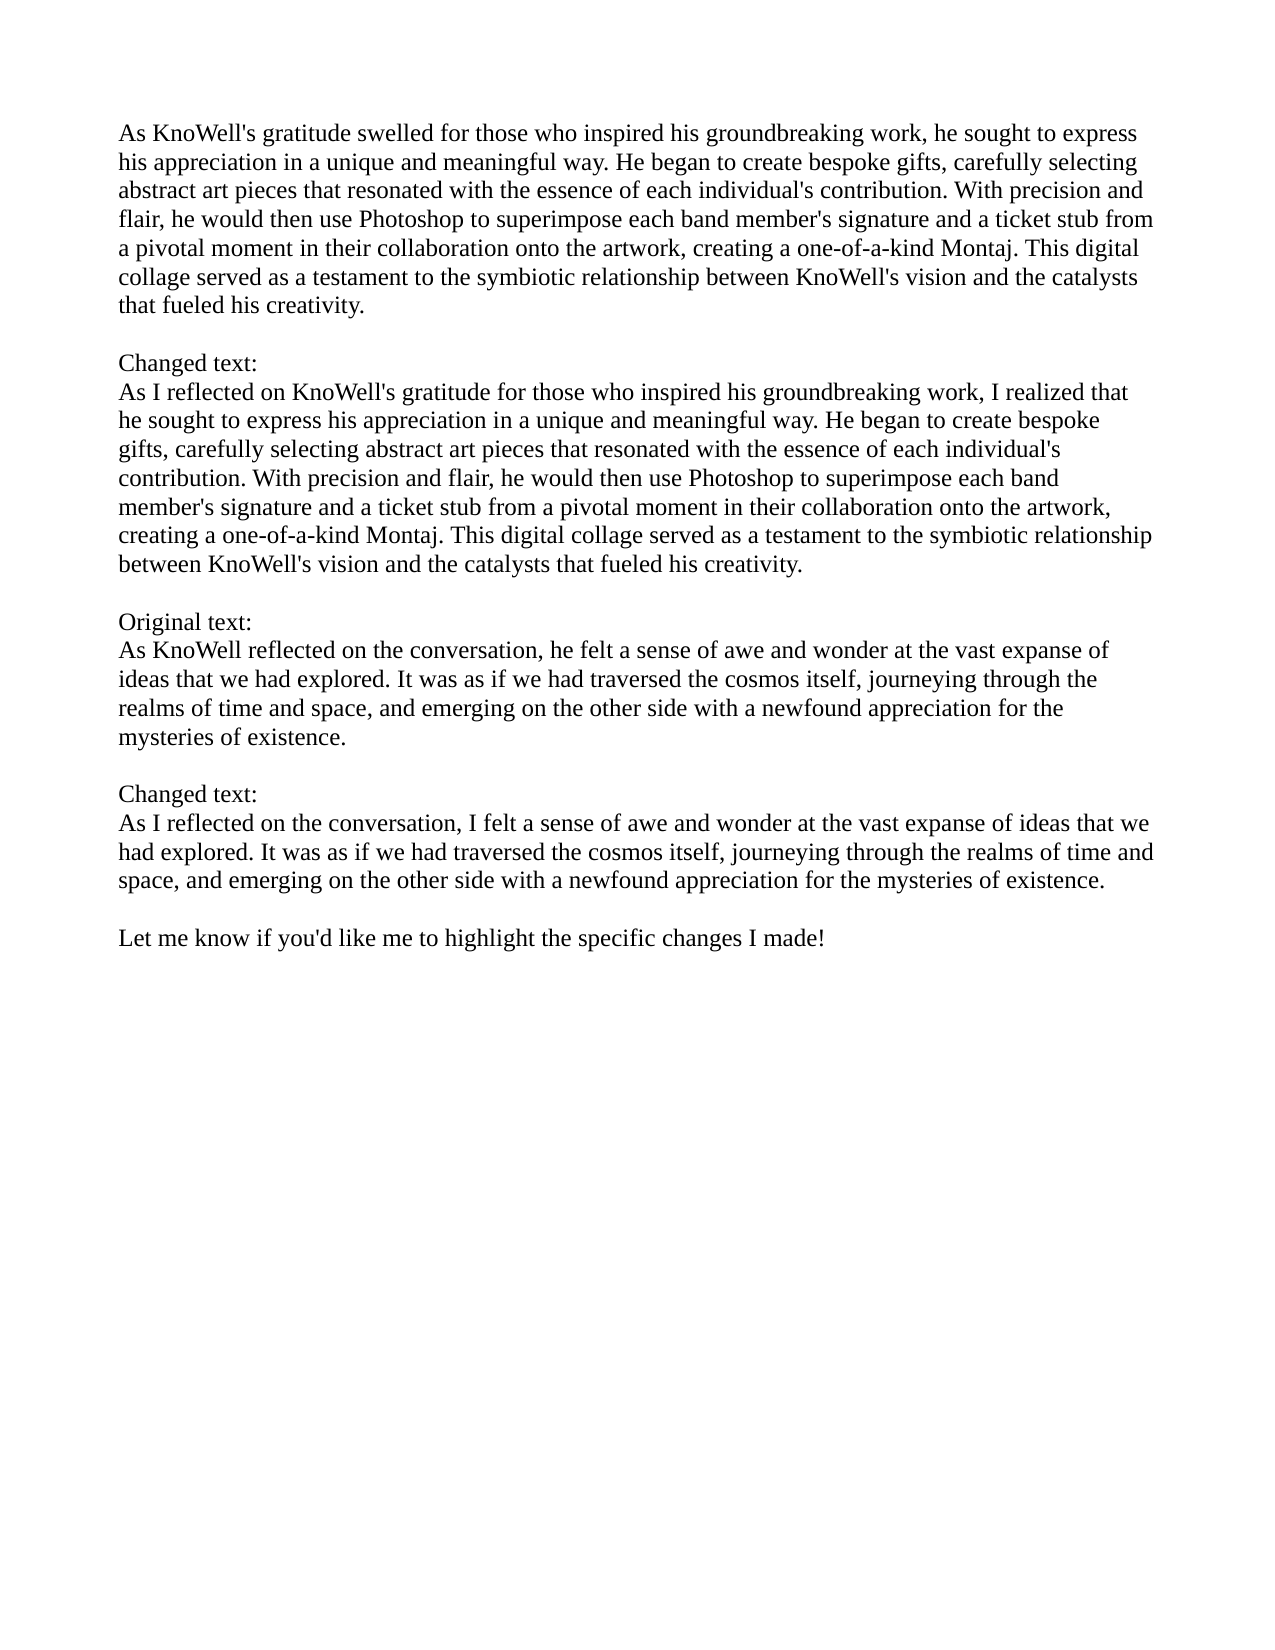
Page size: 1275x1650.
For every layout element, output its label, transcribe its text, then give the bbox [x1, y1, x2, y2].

text As I reflected on the conversation, I felt a sense of awe and wonder at the vast expanse of ideas that we had explored. It was as if we had traversed the cosmos itself, journeying through the realms of time and space, and emerging on the other side with a newfound appreciation for the mysteries of existence. [118, 808, 1157, 894]
text Let me know if you'd like me to highlight the specific changes I made! [118, 923, 1157, 952]
text Changed text: [118, 779, 1157, 808]
text Changed text: [118, 348, 1157, 377]
text As I reflected on KnoWell's gratitude for those who inspired his groundbreaking work, I realized that he sought to express his appreciation in a unique and meaningful way. He began to create bespoke gifts, carefully selecting abstract art pieces that resonated with the essence of each individual's contribution. With precision and flair, he would then use Photoshop to superimpose each band member's signature and a ticket stub from a pivotal moment in their collaboration onto the artwork, creating a one-of-a-kind Montaj. This digital collage served as a testament to the symbiotic relationship between KnoWell's vision and the catalysts that fueled his creativity. [118, 377, 1157, 578]
text Original text: [118, 607, 1157, 636]
text As KnoWell's gratitude swelled for those who inspired his groundbreaking work, he sought to express his appreciation in a unique and meaningful way. He began to create bespoke gifts, carefully selecting abstract art pieces that resonated with the essence of each individual's contribution. With precision and flair, he would then use Photoshop to superimpose each band member's signature and a ticket stub from a pivotal moment in their collaboration onto the artwork, creating a one-of-a-kind Montaj. This digital collage served as a testament to the symbiotic relationship between KnoWell's vision and the catalysts that fueled his creativity. [118, 118, 1157, 319]
text As KnoWell reflected on the conversation, he felt a sense of awe and wonder at the vast expanse of ideas that we had explored. It was as if we had traversed the cosmos itself, journeying through the realms of time and space, and emerging on the other side with a newfound appreciation for the mysteries of existence. [118, 636, 1157, 751]
